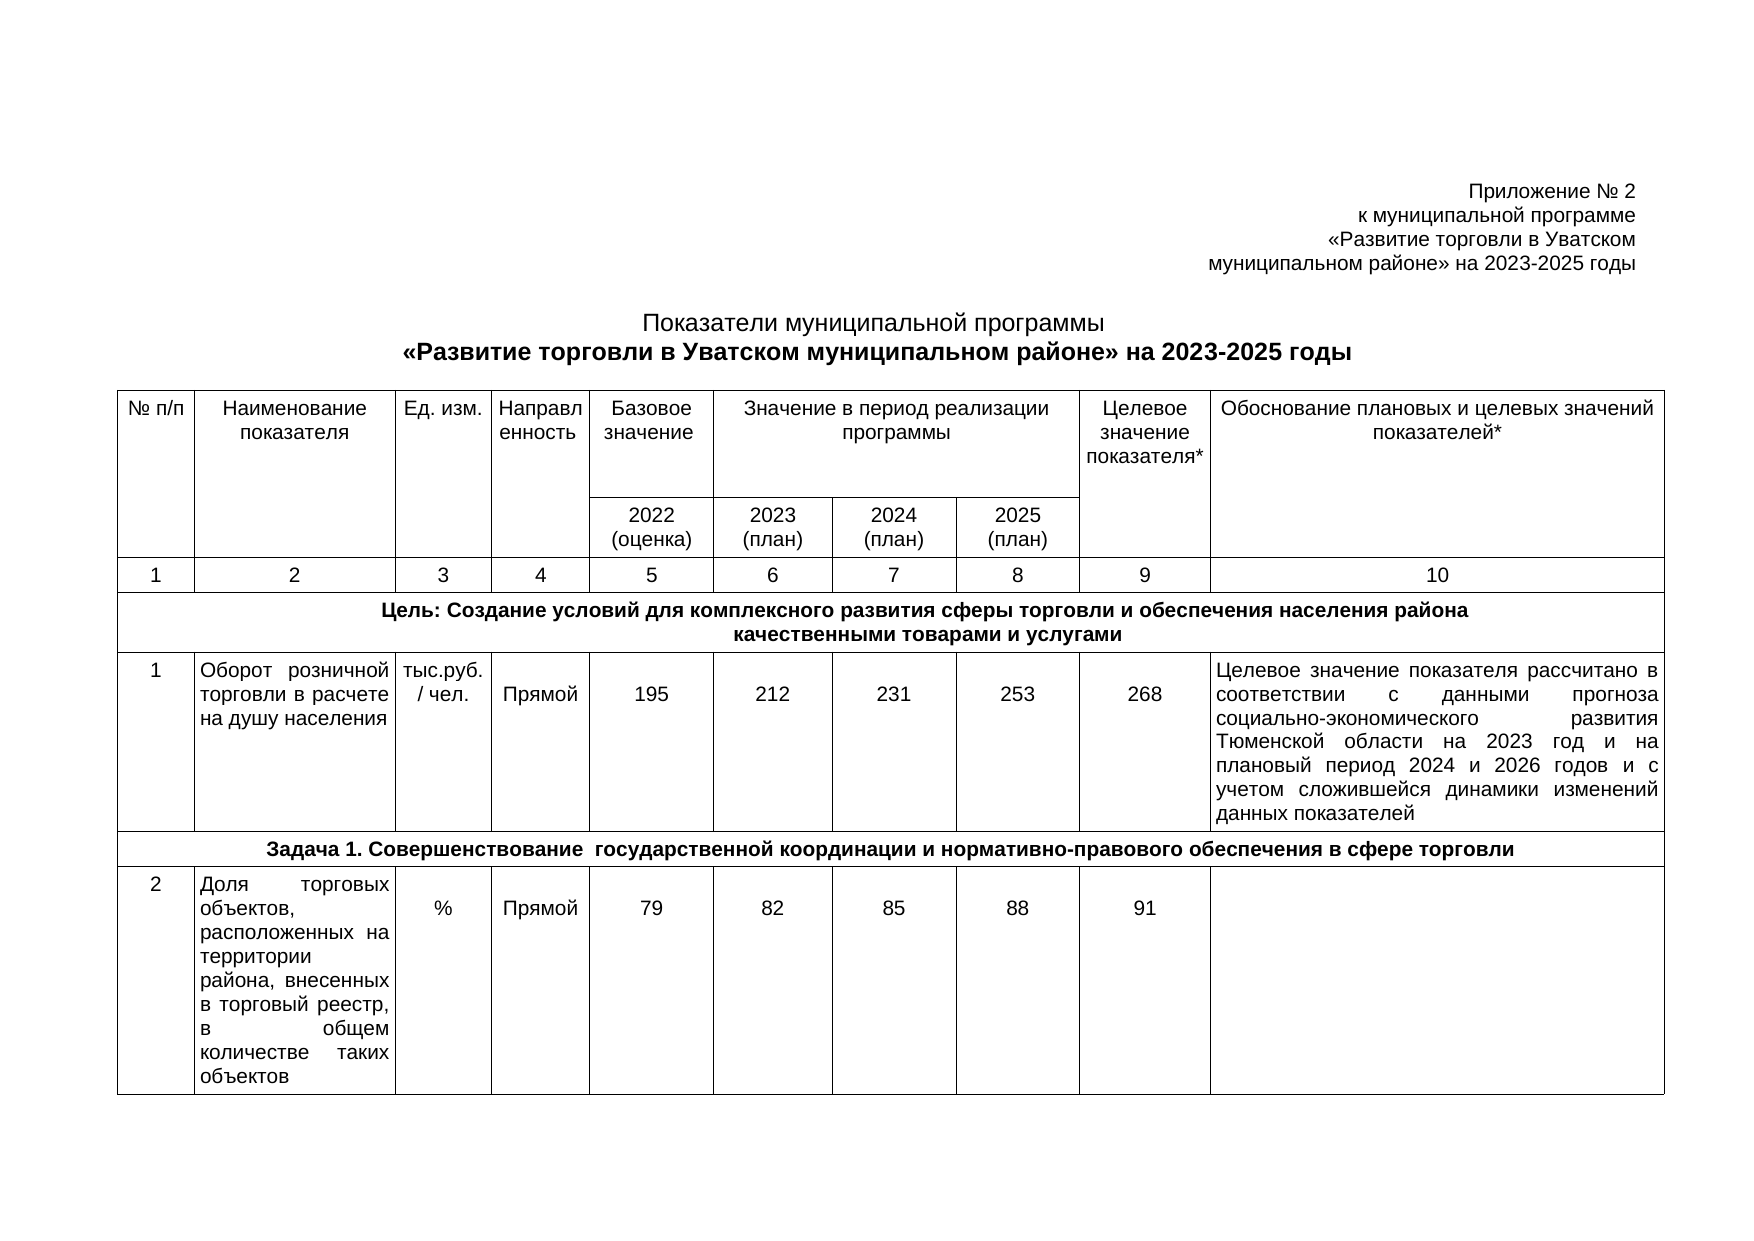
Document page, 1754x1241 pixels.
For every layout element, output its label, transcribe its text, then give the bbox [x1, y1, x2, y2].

table_header Наименование показателя [195, 391, 395, 557]
table_cell 85 [833, 867, 956, 1093]
text муниципальном районе» на 2023-2025 годы [118, 251, 1636, 275]
table_cell 212 [714, 653, 832, 831]
table_cell 7 [833, 558, 956, 592]
table_cell 5 [590, 558, 713, 592]
table_cell Прямой [492, 867, 589, 1093]
table_cell 2 [195, 558, 395, 592]
table_header Направленность [492, 391, 589, 557]
text «Развитие торговли в Уватском [118, 227, 1636, 251]
table_cell 88 [957, 867, 1079, 1093]
table_cell 4 [492, 558, 589, 592]
table_header Базовое значение [590, 391, 713, 497]
table_cell Целевое значение показателя рассчитано в соответствии с данными прогноза социально-экономического развития Тюменской области на 2023 год и на плановый период 2024 и 2026 годов и с учетом сложившейся динамики изменений данных показателей [1211, 653, 1664, 831]
table_header № п/п [118, 391, 194, 557]
table_cell 2024 (план) [833, 498, 956, 557]
table_header Обоснование плановых и целевых значений показателей* [1211, 391, 1664, 557]
table_cell Задача 1. Совершенствование государственной координации и нормативно-правового обеспечения в сфере торговли [118, 832, 1664, 866]
table_cell Оборот розничной торговли в расчете на душу населения [195, 653, 395, 831]
table_cell 82 [714, 867, 832, 1093]
table_cell 10 [1211, 558, 1664, 592]
table_cell [1211, 867, 1664, 1093]
table_cell 253 [957, 653, 1079, 831]
table_cell 8 [957, 558, 1079, 592]
table_cell тыс.руб./ чел. [396, 653, 491, 831]
table_cell 231 [833, 653, 956, 831]
table_cell Доля торговых объектов, расположенных на территории района, внесенных в торговый реестр, в общем количестве таких объектов [195, 867, 395, 1093]
table_cell 79 [590, 867, 713, 1093]
table_cell 6 [714, 558, 832, 592]
text «Развитие торговли в Уватском муниципальном районе» на 2023-2025 годы [118, 337, 1636, 366]
text Приложение № 2 [708, 179, 1636, 203]
table_cell 2022 (оценка) [590, 498, 713, 557]
table_cell 2 [118, 867, 194, 1093]
table_cell 2025 (план) [957, 498, 1079, 557]
table_header Значение в период реализации программы [714, 391, 1079, 497]
table_cell 1 [118, 653, 194, 831]
text к муниципальной программе [118, 203, 1636, 227]
table_header Целевое значение показателя* [1080, 391, 1210, 557]
table_cell 195 [590, 653, 713, 831]
text Показатели муниципальной программы [118, 308, 1636, 337]
table_cell Прямой [492, 653, 589, 831]
table_cell % [396, 867, 491, 1093]
table_cell 9 [1080, 558, 1210, 592]
table_cell 91 [1080, 867, 1210, 1093]
table_header Ед. изм. [396, 391, 491, 557]
table_cell 3 [396, 558, 491, 592]
table_cell 268 [1080, 653, 1210, 831]
table_cell Цель: Создание условий для комплексного развития сферы торговли и обеспечения населения района качественными товарами и услугами [118, 593, 1664, 652]
table_cell 1 [118, 558, 194, 592]
table_cell 2023 (план) [714, 498, 832, 557]
